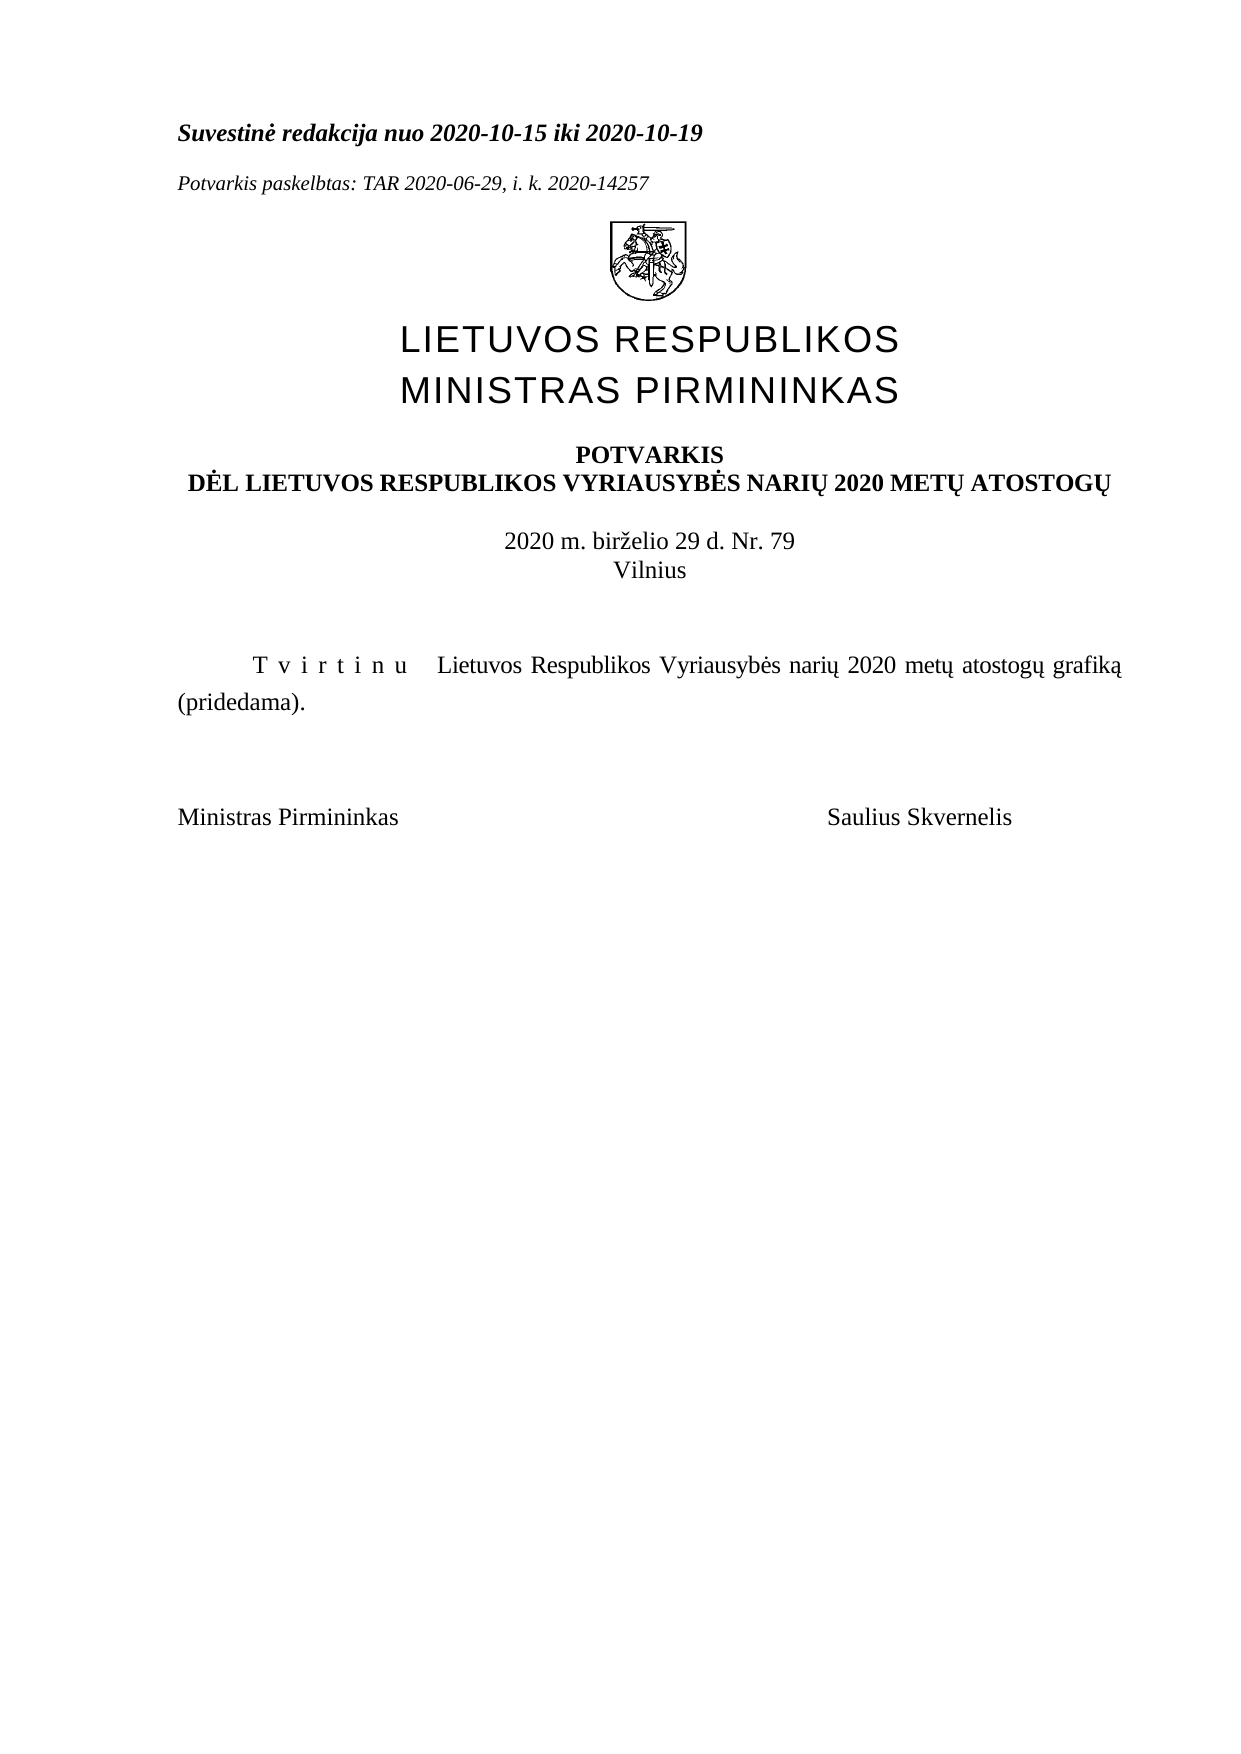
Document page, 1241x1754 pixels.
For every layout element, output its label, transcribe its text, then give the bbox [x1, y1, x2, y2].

text Potvarkis paskelbtas: TAR 2020-06-29, i. k. 2020-14257 [177, 171, 1122, 195]
text Ministras Pirmininkas Saulius Skvernelis [177, 802, 1122, 831]
text Tvirtinu Lietuvos Respublikos Vyriausybės narių 2020 metų atostogų grafiką (pridedama). [177, 641, 1122, 716]
text POTVARKIS [177, 440, 1122, 468]
text 2020 m. birželio 29 d. Nr. 79 [177, 526, 1122, 555]
text LIETUVOS RESPUBLIKOS [177, 317, 1122, 361]
text MINISTRAS PIRMININKAS [177, 368, 1122, 411]
text Vilnius [177, 555, 1122, 583]
text DĖL LIETUVOS RESPUBLIKOS VYRIAUSYBĖS NARIŲ 2020 METŲ ATOSTOGŲ [177, 468, 1122, 497]
text Suvestinė redakcija nuo 2020-10-15 iki 2020-10-19 [177, 118, 1122, 147]
